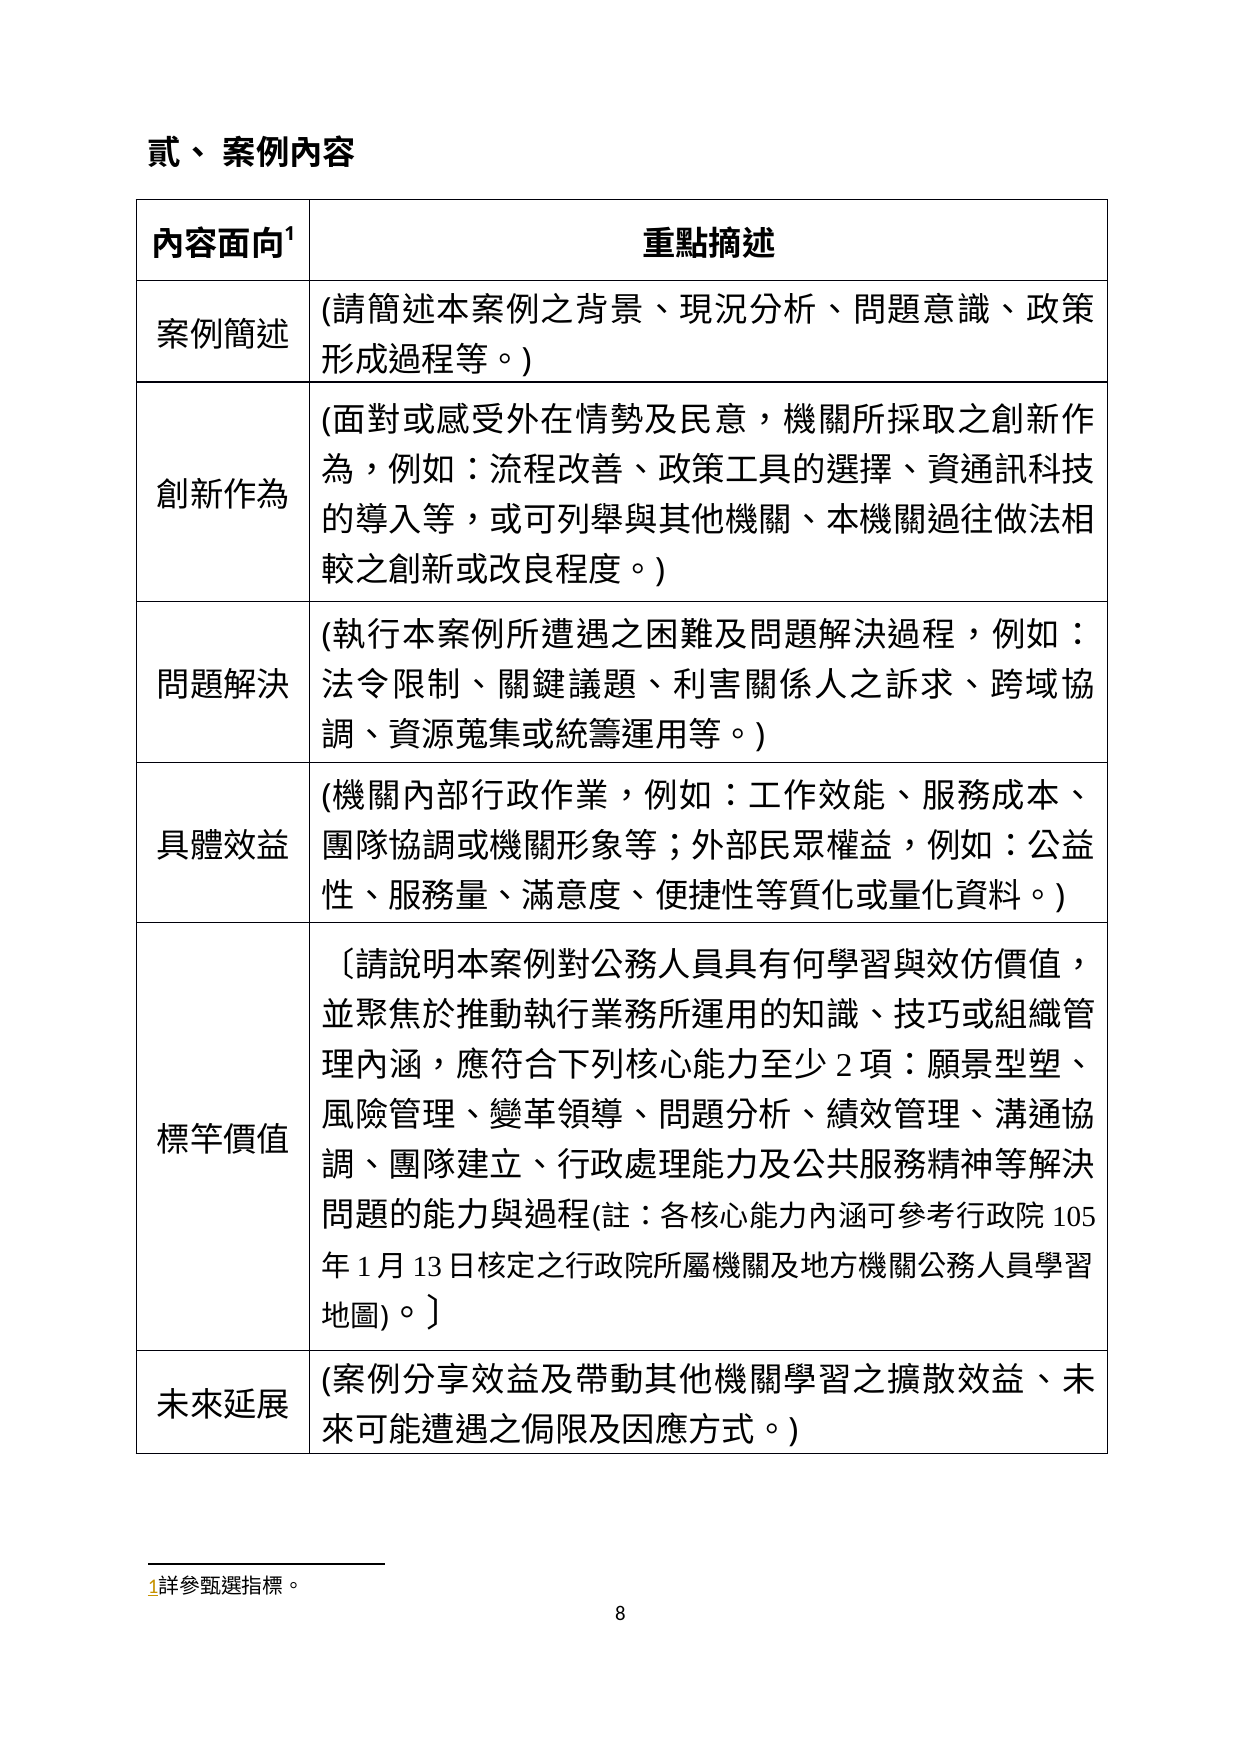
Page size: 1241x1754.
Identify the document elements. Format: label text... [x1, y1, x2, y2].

list 案例內容 [148, 118, 1092, 176]
table_cell 標竿價值 [137, 923, 309, 1350]
table_cell (案例分享效益及帶動其他機關學習之擴散效益、未來可能遭遇之侷限及因應方式。) [310, 1351, 1107, 1452]
table_cell (執行本案例所遭遇之困難及問題解決過程，例如：法令限制、關鍵議題、利害關係人之訴求、跨域協調、資源蒐集或統籌運用等。) [310, 602, 1107, 762]
table_header 重點摘述 [310, 200, 1107, 280]
table_cell 具體效益 [137, 763, 309, 922]
table_cell 〔請說明本案例對公務人員具有何學習與效仿價值，並聚焦於推動執行業務所運用的知識、技巧或組織管理內涵，應符合下列核心能力至少2項：願景型塑、風險管理、變革領導、問題分析、績效管理、溝通協調、團隊建立、行政處理能力及公共服務精神等解決問題的能力與過程(註：各核心能力內涵可參考行政院105年1月13日核定之行政院所屬機關及地方機關公務人員學習地圖)。〕 [310, 923, 1107, 1350]
table_cell 未來延展 [137, 1351, 309, 1452]
table_header 內容面向 [137, 200, 309, 280]
table_cell 問題解決 [137, 602, 309, 762]
table_cell (面對或感受外在情勢及民意，機關所採取之創新作為，例如：流程改善、政策工具的選擇、資通訊科技的導入等，或可列舉與其他機關、本機關過往做法相較之創新或改良程度。) [310, 383, 1107, 601]
table_cell 案例簡述 [137, 281, 309, 381]
table_cell 創新作為 [137, 383, 309, 601]
table_cell (機關內部行政作業，例如：工作效能、服務成本、團隊協調或機關形象等；外部民眾權益，例如：公益性、服務量、滿意度、便捷性等質化或量化資料。) [310, 763, 1107, 922]
table_cell (請簡述本案例之背景、現況分析、問題意識、政策形成過程等。) [310, 281, 1107, 381]
